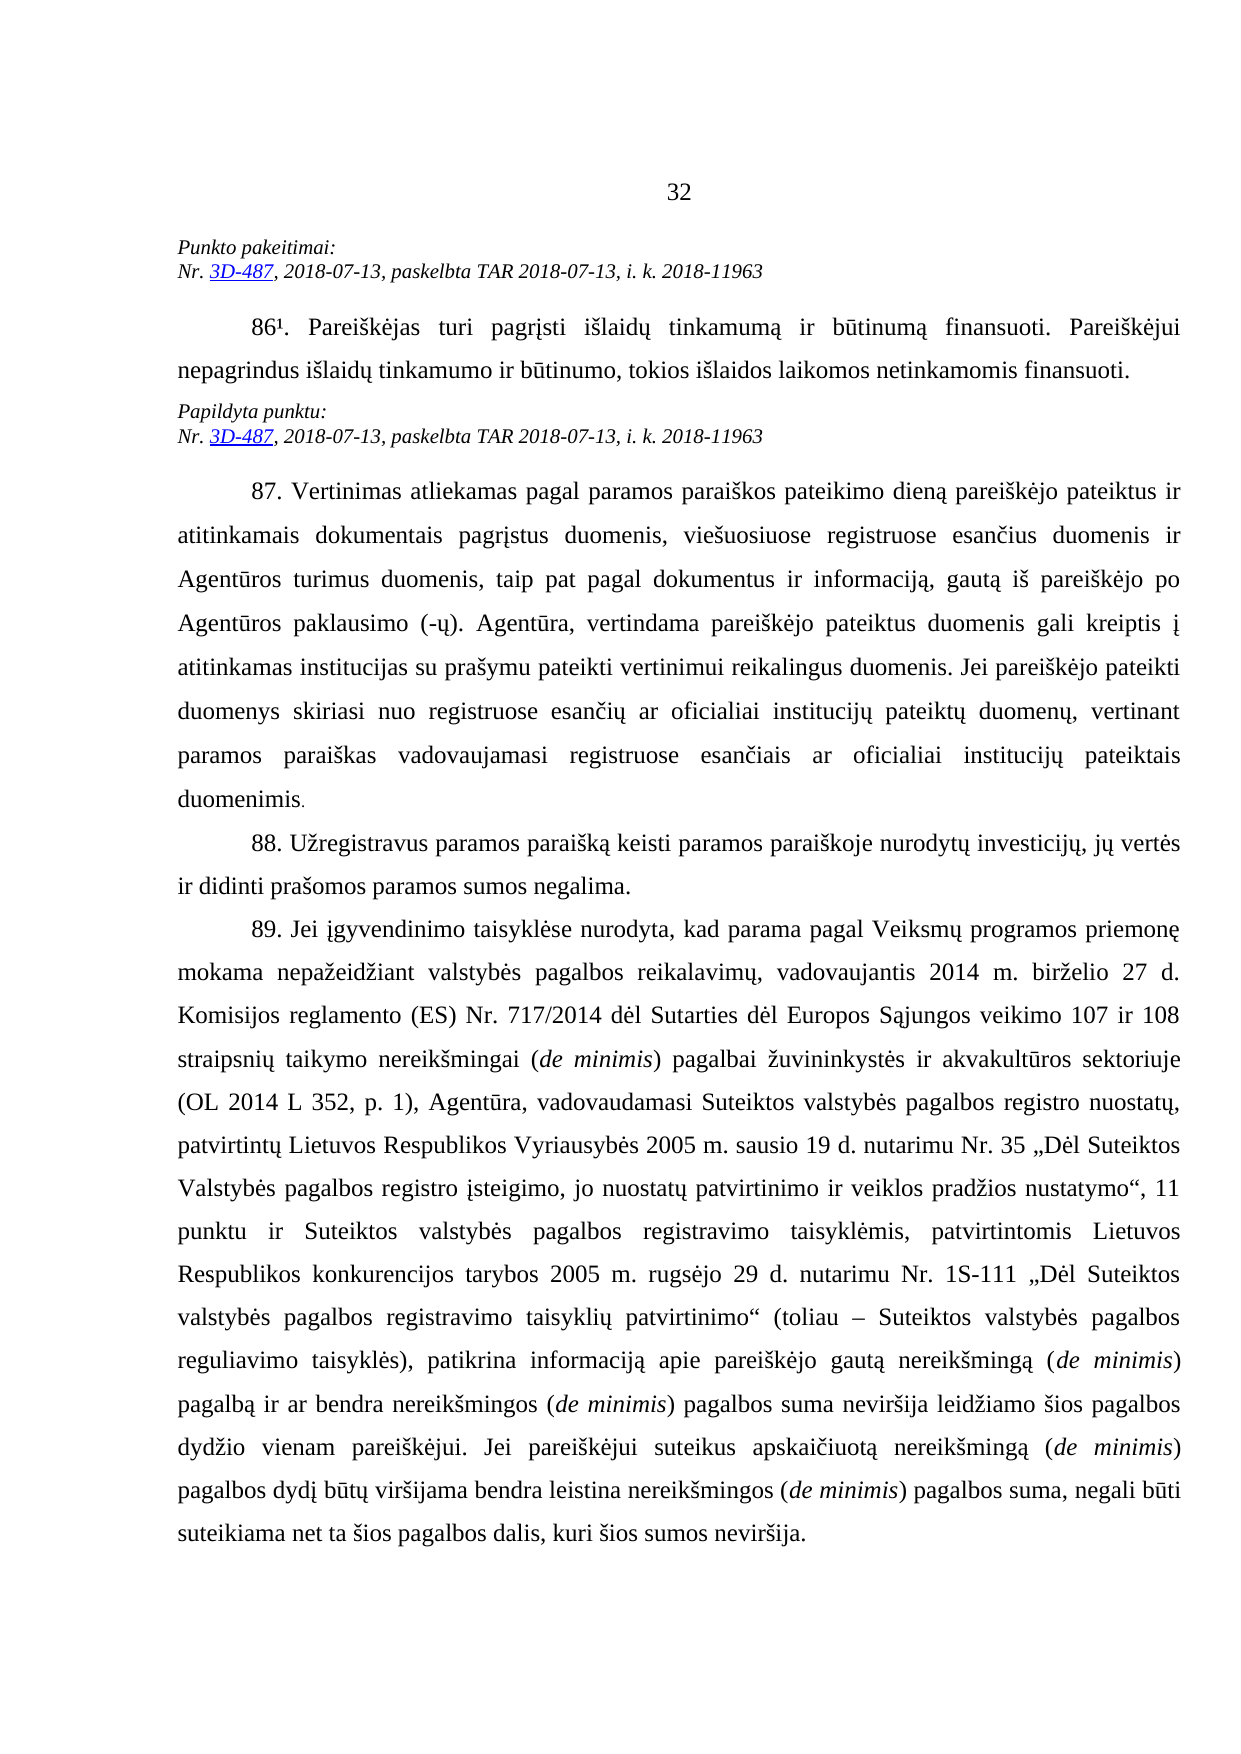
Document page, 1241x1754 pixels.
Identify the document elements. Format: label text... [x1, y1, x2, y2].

text Nr. 3D-487, 2018-07-13, paskelbta TAR 2018-07-13, i. k. 2018-11963 [177, 259, 1181, 283]
text Nr. 3D-487, 2018-07-13, paskelbta TAR 2018-07-13, i. k. 2018-11963 [177, 423, 1181, 448]
text Papildyta punktu: [177, 399, 1181, 423]
text 86¹. Pareiškėjas turi pagrįsti išlaidų tinkamumą ir būtinumą finansuoti. Pareiškėjui nepagrindus išlaidų tinkamumo ir būtinumo, tokios išlaidos laikomos netinkamomis finansuoti. [177, 312, 1181, 384]
text Punkto pakeitimai: [177, 235, 1181, 259]
text 88. Užregistravus paramos paraišką keisti paramos paraiškoje nurodytų investicijų, jų vertės ir didinti prašomos paramos sumos negalima. [177, 828, 1181, 900]
text 87. Vertinimas atliekamas pagal paramos paraiškos pateikimo dieną pareiškėjo pateiktus ir atitinkamais dokumentais pagrįstus duomenis, viešuosiuose registruose esančius duomenis ir Agentūros turimus duomenis, taip pat pagal dokumentus ir informaciją, gautą iš pareiškėjo po Agentūros paklausimo (-ų). Agentūra, vertindama pareiškėjo pateiktus duomenis gali kreiptis į atitinkamas institucijas su prašymu pateikti vertinimui reikalingus duomenis. Jei pareiškėjo pateikti duomenys skiriasi nuo registruose esančių ar oficialiai institucijų pateiktų duomenų, vertinant paramos paraiškas vadovaujamasi registruose esančiais ar oficialiai institucijų pateiktais duomenimis. [177, 476, 1181, 813]
text 89. Jei įgyvendinimo taisyklėse nurodyta, kad parama pagal Veiksmų programos priemonę mokama nepažeidžiant valstybės pagalbos reikalavimų, vadovaujantis 2014 m. birželio 27 d. Komisijos reglamento (ES) Nr. 717/2014 dėl Sutarties dėl Europos Sąjungos veikimo 107 ir 108 straipsnių taikymo nereikšmingai (de minimis) pagalbai žuvininkystės ir akvakultūros sektoriuje (OL 2014 L 352, p. 1), Agentūra, vadovaudamasi Suteiktos valstybės pagalbos registro nuostatų, patvirtintų Lietuvos Respublikos Vyriausybės 2005 m. sausio 19 d. nutarimu Nr. 35 „Dėl Suteiktos Valstybės pagalbos registro įsteigimo, jo nuostatų patvirtinimo ir veiklos pradžios nustatymo“, 11 punktu ir Suteiktos valstybės pagalbos registravimo taisyklėmis, patvirtintomis Lietuvos Respublikos konkurencijos tarybos 2005 m. rugsėjo 29 d. nutarimu Nr. 1S-111 „Dėl Suteiktos valstybės pagalbos registravimo taisyklių patvirtinimo“ (toliau – Suteiktos valstybės pagalbos reguliavimo taisyklės), patikrina informaciją apie pareiškėjo gautą nereikšmingą (de minimis) pagalbą ir ar bendra nereikšmingos (de minimis) pagalbos suma neviršija leidžiamo šios pagalbos dydžio vienam pareiškėjui. Jei pareiškėjui suteikus apskaičiuotą nereikšmingą (de minimis) pagalbos dydį būtų viršijama bendra leistina nereikšmingos (de minimis) pagalbos suma, negali būti suteikiama net ta šios pagalbos dalis, kuri šios sumos neviršija. [177, 914, 1181, 1547]
